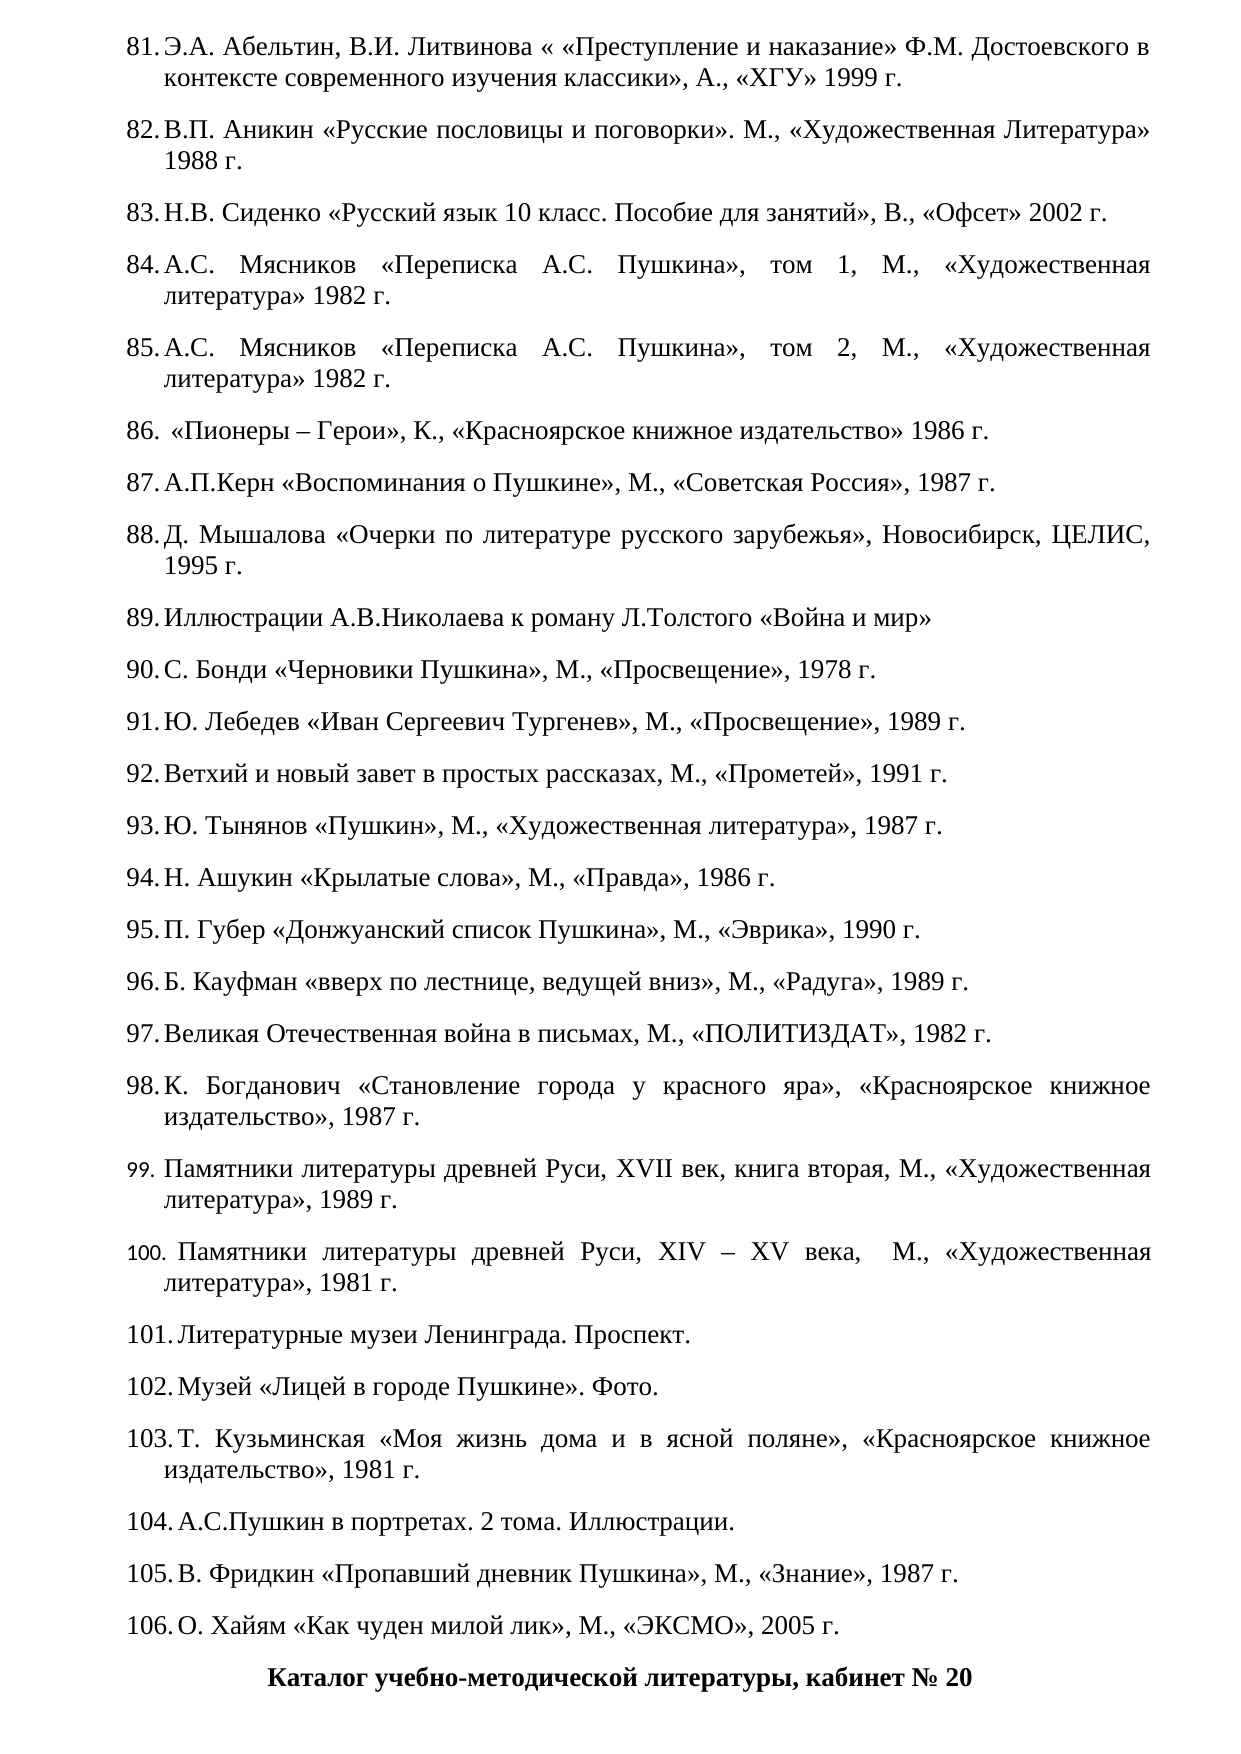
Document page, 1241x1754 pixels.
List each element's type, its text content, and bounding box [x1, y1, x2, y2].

list Памятники литературы древней Руси, XIV – XV века, М., «Художественная литература», 1981 г. [126, 1235, 1152, 1297]
list А.П.Керн «Воспоминания о Пушкине», М., «Советская Россия», 1987 г. [126, 466, 1152, 497]
list В.П. Аникин «Русские пословицы и поговорки». М., «Художественная Литература» 1988 г. [126, 113, 1152, 175]
list А.С.Пушкин в портретах. 2 тома. Иллюстрации. [126, 1505, 1152, 1537]
list Ю. Тынянов «Пушкин», М., «Художественная литература», 1987 г. [126, 809, 1152, 840]
list Б. Кауфман «вверх по лестнице, ведущей вниз», М., «Радуга», 1989 г. [126, 965, 1152, 996]
list Памятники литературы древней Руси, XVII век, книга вторая, М., «Художественная литература», 1989 г. [126, 1152, 1152, 1214]
list Н. Ашукин «Крылатые слова», М., «Правда», 1986 г. [126, 861, 1152, 892]
list Иллюстрации А.В.Николаева к роману Л.Толстого «Война и мир» [126, 601, 1152, 632]
list «Пионеры – Герои», К., «Красноярское книжное издательство» 1986 г. [126, 414, 1152, 445]
list Т. Кузьминская «Моя жизнь дома и в ясной поляне», «Красноярское книжное издательство», 1981 г. [126, 1422, 1152, 1484]
list Э.А. Абельтин, В.И. Литвинова « «Преступление и наказание» Ф.М. Достоевского в контексте современного изучения классики», А., «ХГУ» 1999 г. [126, 29, 1152, 92]
list Д. Мышалова «Очерки по литературе русского зарубежья», Новосибирск, ЦЕЛИС, 1995 г. [126, 518, 1152, 580]
list Ветхий и новый завет в простых рассказах, М., «Прометей», 1991 г. [126, 757, 1152, 788]
list О. Хайям «Как чуден милой лик», М., «ЭКСМО», 2005 г. [126, 1609, 1152, 1641]
list Музей «Лицей в городе Пушкине». Фото. [126, 1370, 1152, 1401]
list С. Бонди «Черновики Пушкина», М., «Просвещение», 1978 г. [126, 653, 1152, 684]
list В. Фридкин «Пропавший дневник Пушкина», М., «Знание», 1987 г. [126, 1557, 1152, 1588]
list Литературные музеи Ленинграда. Проспект. [126, 1318, 1152, 1349]
list А.С. Мясников «Переписка А.С. Пушкина», том 1, М., «Художественная литература» 1982 г. [126, 248, 1152, 310]
list А.С. Мясников «Переписка А.С. Пушкина», том 2, М., «Художественная литература» 1982 г. [126, 331, 1152, 393]
list Великая Отечественная война в письмах, М., «ПОЛИТИЗДАТ», 1982 г. [126, 1017, 1152, 1048]
list Ю. Лебедев «Иван Сергеевич Тургенев», М., «Просвещение», 1989 г. [126, 705, 1152, 736]
list К. Богданович «Становление города у красного яра», «Красноярское книжное издательство», 1987 г. [126, 1069, 1152, 1131]
text Каталог учебно-методической литературы, кабинет № 20 [89, 1661, 1152, 1692]
list Н.В. Сиденко «Русский язык 10 класс. Пособие для занятий», В., «Офсет» 2002 г. [126, 196, 1152, 227]
list П. Губер «Донжуанский список Пушкина», М., «Эврика», 1990 г. [126, 913, 1152, 944]
